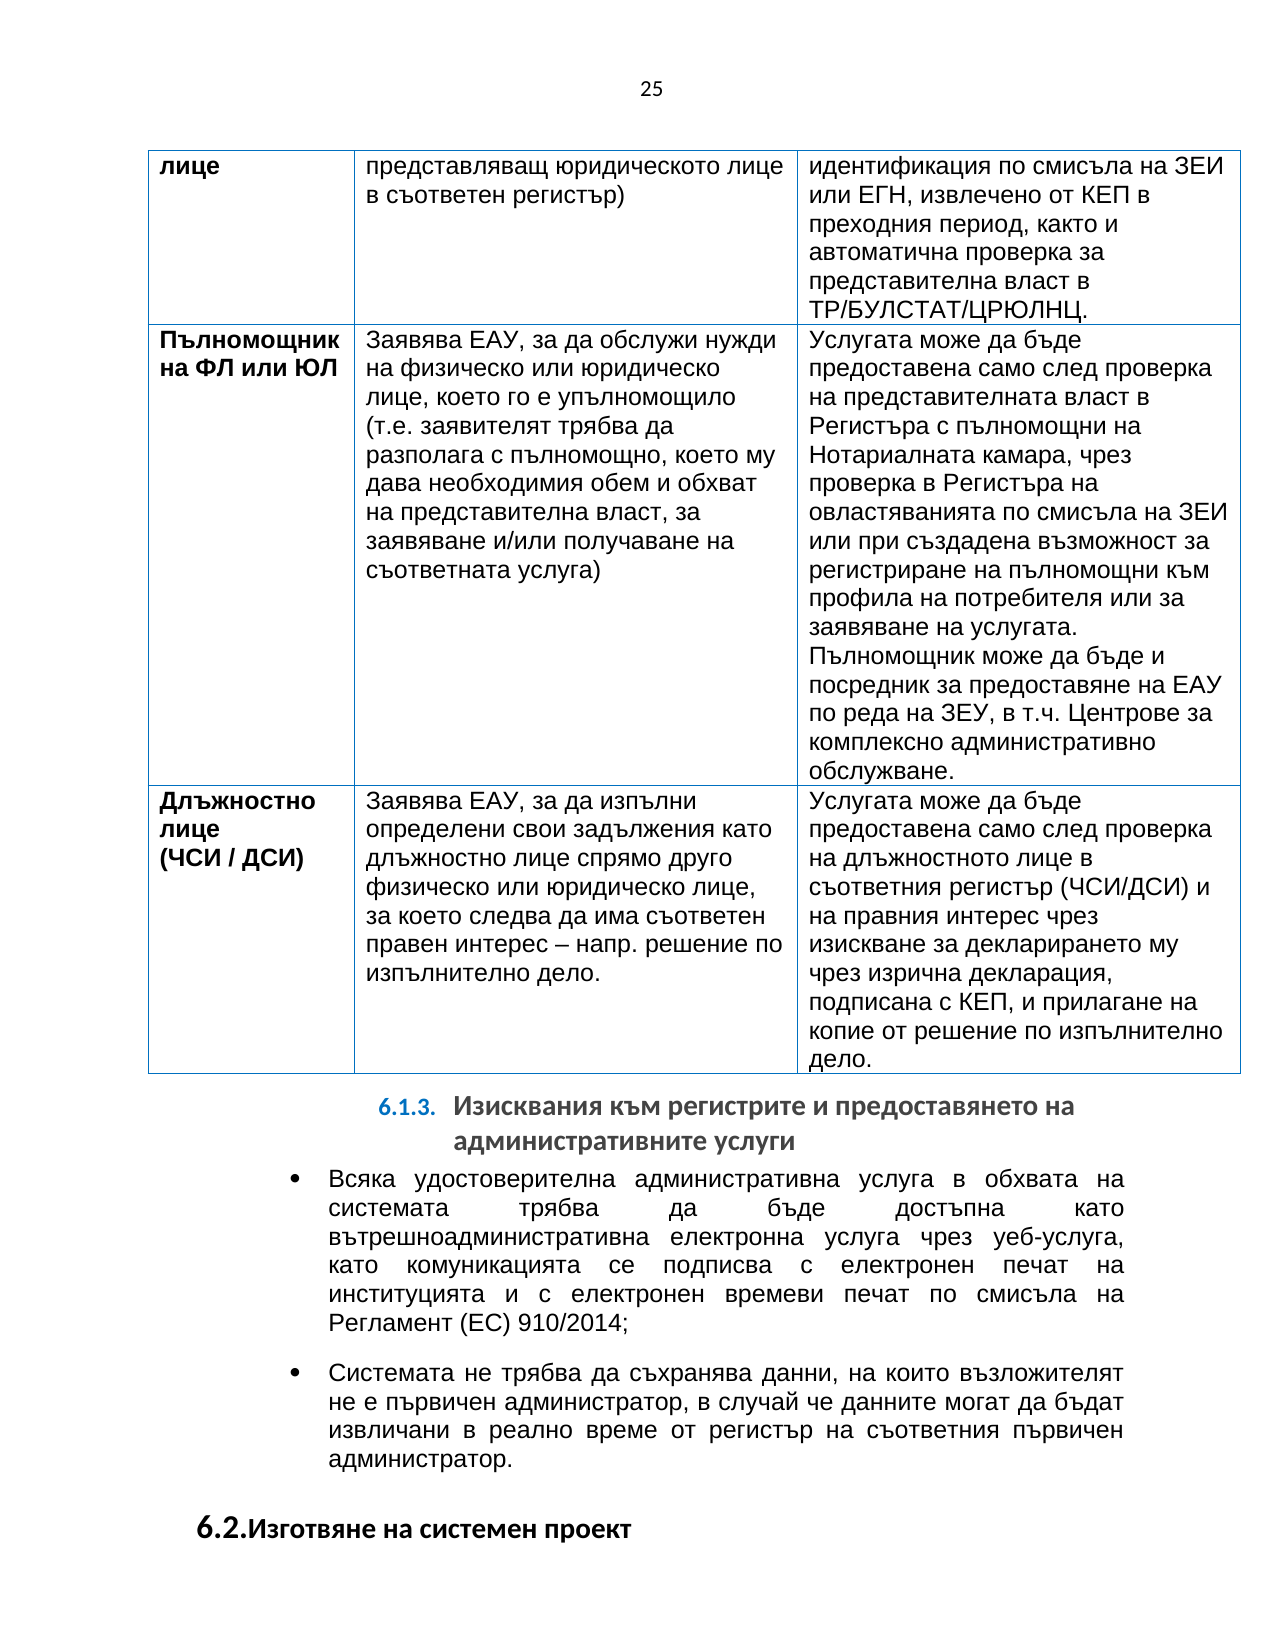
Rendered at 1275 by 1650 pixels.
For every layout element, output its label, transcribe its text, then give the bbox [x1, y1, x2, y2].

table_cell Услугата може да бъде предоставена само след проверка на представителната власт в Регистъра с пълномощни на Нотариалната камара, чрез проверка в Регистъра на овластяванията по смисъла на ЗЕИ или при създадена възможност за регистриране на пълномощни към профила на потребителя или за заявяване на услугата. Пълномощник може да бъде и посредник за предоставяне на ЕАУ по реда на ЗЕУ, в т.ч. Центрове за комплексно административно обслужване. [798, 325, 1240, 784]
subtitle Изисквания към регистрите и предоставянето на административните услуги [378, 1087, 1125, 1158]
table_cell идентификация по смисъла на ЗЕИ или ЕГН, извлечено от КЕП в преходния период, както и автоматична проверка за представителна власт в ТР/БУЛСТАТ/ЦРЮЛНЦ. [798, 151, 1240, 323]
table_cell Пълномощник на ФЛ или ЮЛ [149, 325, 354, 784]
table_cell Заявява ЕАУ, за да обслужи нужди на физическо или юридическо лице, което го е упълномощило (т.е. заявителят трябва да разполага с пълномощно, което му дава необходимия обем и обхват на представителна власт, за заявяване и/или получаване на съответната услуга) [355, 325, 797, 784]
table_cell представляващ юридическото лице в съответен регистър) [355, 151, 797, 323]
table_cell Услугата може да бъде предоставена само след проверка на длъжностното лице в съответния регистър (ЧСИ/ДСИ) и на правния интерес чрез изискване за декларирането му чрез изрична декларация, подписана с КЕП, и прилагане на копие от решение по изпълнително дело. [798, 786, 1240, 1073]
table_cell Заявява ЕАУ, за да изпълни определени свои задължения като длъжностно лице спрямо друго физическо или юридическо лице, за което следва да има съответен правен интерес – напр. решение по изпълнително дело. [355, 786, 797, 1073]
list Системата не трябва да съхранява данни, на които възложителят не е първичен администратор, в случай че данните могат да бъдат извличани в реално време от регистър на съответния първичен администратор. [291, 1358, 1125, 1473]
table_cell Длъжностно лице (ЧСИ / ДСИ) [149, 786, 354, 1073]
subtitle Изготвяне на системен проект [196, 1506, 1125, 1547]
list Всяка удостоверителна административна услуга в обхвата на системата трябва да бъде достъпна като вътрешноадминистративна електронна услуга чрез уеб-услуга, като комуникацията се подписва с електронен печат на институцията и с електронен времеви печат по смисъла на Регламент (ЕС) 910/2014; [291, 1164, 1125, 1337]
table_cell лице [149, 151, 354, 323]
